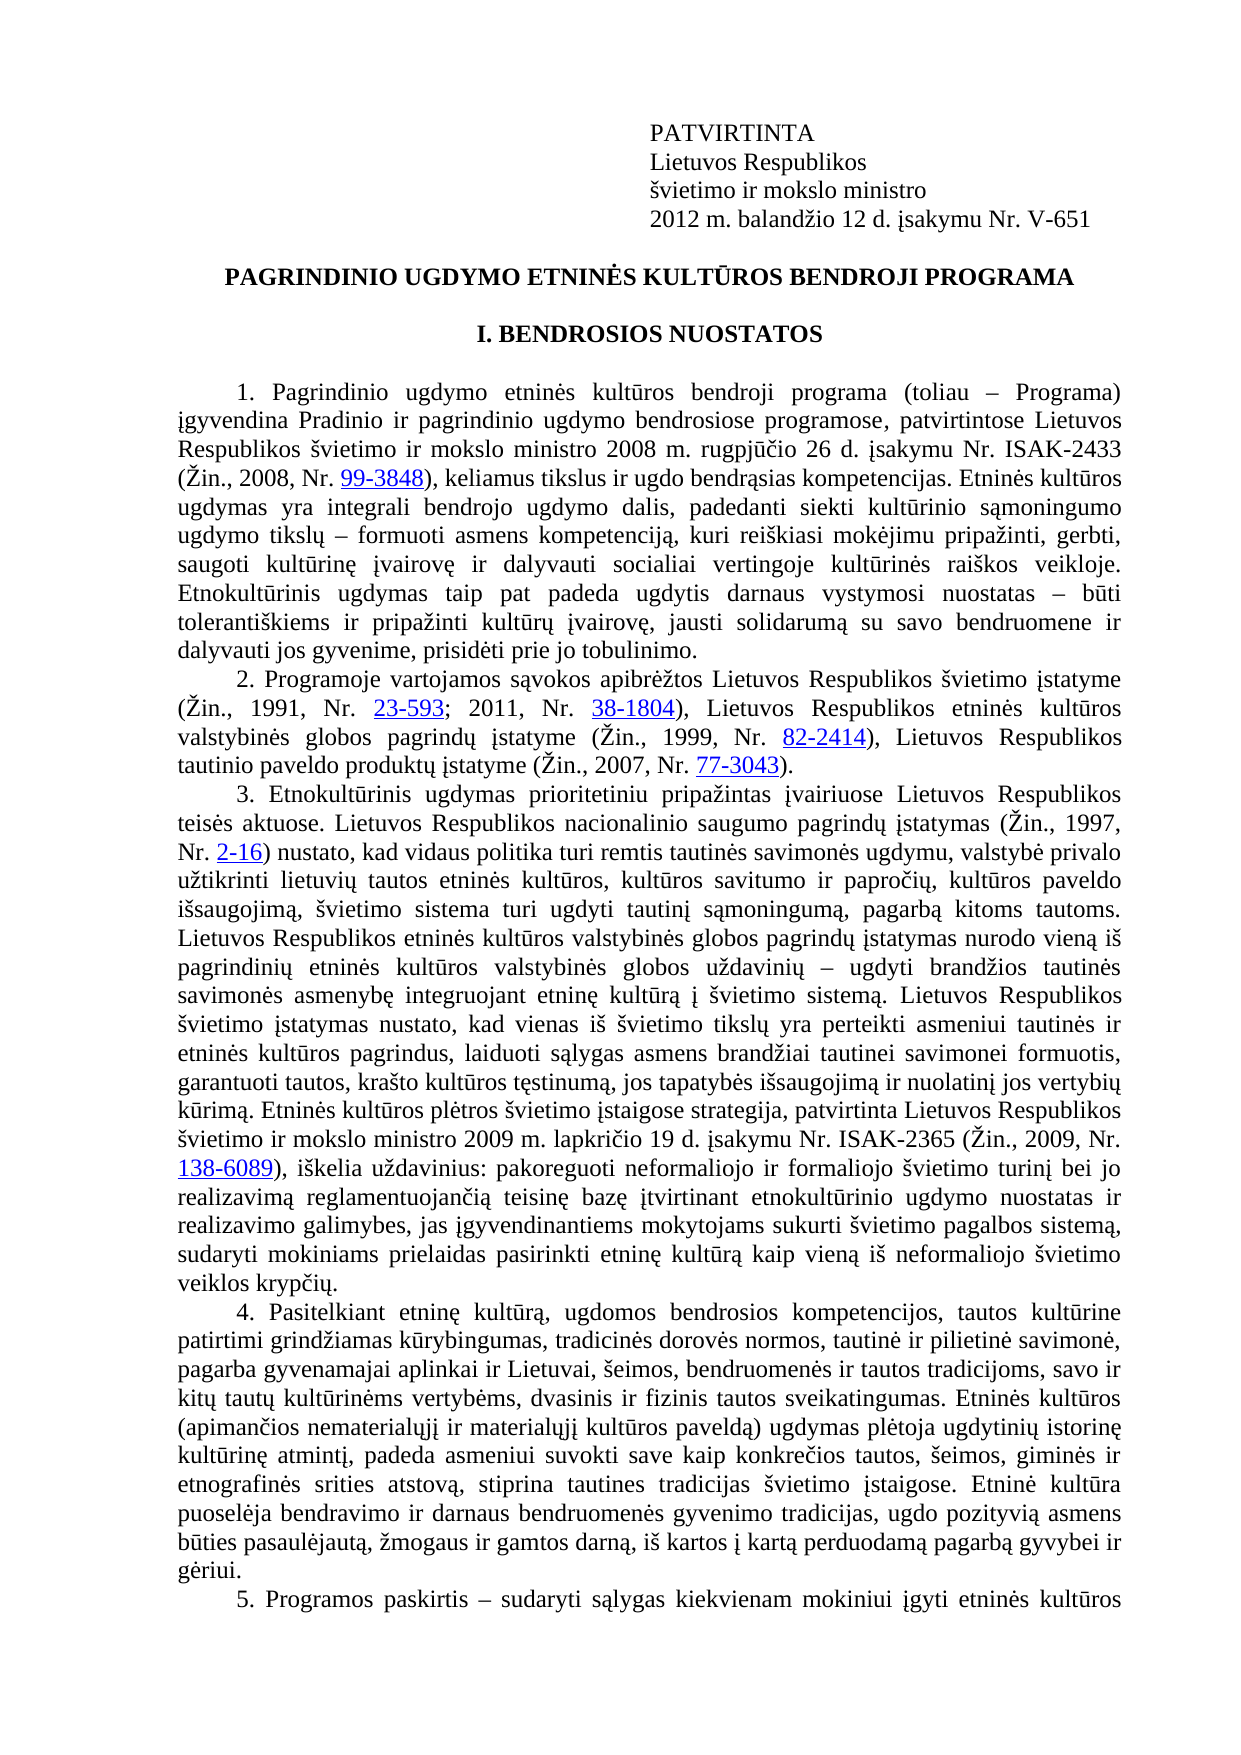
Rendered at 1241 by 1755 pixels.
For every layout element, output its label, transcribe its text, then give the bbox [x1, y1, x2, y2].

text I. Bendrosios nuostatos [177, 319, 1122, 348]
text PAGRINDINIO ugdymo Etninės kultūros bendroji programa [177, 262, 1122, 291]
text 5. Programos paskirtis – sudaryti sąlygas kiekvienam mokiniui įgyti etninės kultūros [177, 1584, 1122, 1613]
text PATVIRTINTA [649, 118, 1122, 147]
text švietimo ir mokslo ministro [649, 176, 1122, 204]
text 2012 m. balandžio 12 d. įsakymu Nr. V-651 [649, 204, 1122, 233]
text Lietuvos Respublikos [649, 147, 1122, 176]
text 4. Pasitelkiant etninę kultūrą, ugdomos bendrosios kompetencijos, tautos kultūrine patirtimi grindžiamas kūrybingumas, tradicinės dorovės normos, tautinė ir pilietinė savimonė, pagarba gyvenamajai aplinkai ir Lietuvai, šeimos, bendruomenės ir tautos tradicijoms, savo ir kitų tautų kultūrinėms vertybėms, dvasinis ir fizinis tautos sveikatingumas. Etninės kultūros (apimančios nematerialųjį ir materialųjį kultūros paveldą) ugdymas plėtoja ugdytinių istorinę kultūrinę atmintį, padeda asmeniui suvokti save kaip konkrečios tautos, šeimos, giminės ir etnografinės srities atstovą, stiprina tautines tradicijas švietimo įstaigose. Etninė kultūra puoselėja bendravimo ir darnaus bendruomenės gyvenimo tradicijas, ugdo pozityvią asmens būties pasaulėjautą, žmogaus ir gamtos darną, iš kartos į kartą perduodamą pagarbą gyvybei ir gėriui. [177, 1297, 1122, 1584]
text 1. Pagrindinio ugdymo etninės kultūros bendroji programa (toliau – Programa) įgyvendina Pradinio ir pagrindinio ugdymo bendrosiose programose, patvirtintose Lietuvos Respublikos švietimo ir mokslo ministro 2008 m. rugpjūčio 26 d. įsakymu Nr. ISAK-2433 (Žin., 2008, Nr. 99-3848), keliamus tikslus ir ugdo bendrąsias kompetencijas. Etninės kultūros ugdymas yra integrali bendrojo ugdymo dalis, padedanti siekti kultūrinio sąmoningumo ugdymo tikslų – formuoti asmens kompetenciją, kuri reiškiasi mokėjimu pripažinti, gerbti, saugoti kultūrinę įvairovę ir dalyvauti socialiai vertingoje kultūrinės raiškos veikloje. Etnokultūrinis ugdymas taip pat padeda ugdytis darnaus vystymosi nuostatas – būti tolerantiškiems ir pripažinti kultūrų įvairovę, jausti solidarumą su savo bendruomene ir dalyvauti jos gyvenime, prisidėti prie jo tobulinimo. [177, 377, 1122, 664]
text 3. Etnokultūrinis ugdymas prioritetiniu pripažintas įvairiuose Lietuvos Respublikos teisės aktuose. Lietuvos Respublikos nacionalinio saugumo pagrindų įstatymas (Žin., 1997, Nr. 2-16) nustato, kad vidaus politika turi remtis tautinės savimonės ugdymu, valstybė privalo užtikrinti lietuvių tautos etninės kultūros, kultūros savitumo ir papročių, kultūros paveldo išsaugojimą, švietimo sistema turi ugdyti tautinį sąmoningumą, pagarbą kitoms tautoms. Lietuvos Respublikos etninės kultūros valstybinės globos pagrindų įstatymas nurodo vieną iš pagrindinių etninės kultūros valstybinės globos uždavinių – ugdyti brandžios tautinės savimonės asmenybę integruojant etninę kultūrą į švietimo sistemą. Lietuvos Respublikos švietimo įstatymas nustato, kad vienas iš švietimo tikslų yra perteikti asmeniui tautinės ir etninės kultūros pagrindus, laiduoti sąlygas asmens brandžiai tautinei savimonei formuotis, garantuoti tautos, krašto kultūros tęstinumą, jos tapatybės išsaugojimą ir nuolatinį jos vertybių kūrimą. Etninės kultūros plėtros švietimo įstaigose strategija, patvirtinta Lietuvos Respublikos švietimo ir mokslo ministro 2009 m. lapkričio 19 d. įsakymu Nr. ISAK-2365 (Žin., 2009, Nr. 138-6089), iškelia uždavinius: pakoreguoti neformaliojo ir formaliojo švietimo turinį bei jo realizavimą reglamentuojančią teisinę bazę įtvirtinant etnokultūrinio ugdymo nuostatas ir realizavimo galimybes, jas įgyvendinantiems mokytojams sukurti švietimo pagalbos sistemą, sudaryti mokiniams prielaidas pasirinkti etninę kultūrą kaip vieną iš neformaliojo švietimo veiklos krypčių. [177, 779, 1122, 1297]
text 2. Programoje vartojamos sąvokos apibrėžtos Lietuvos Respublikos švietimo įstatyme (Žin., 1991, Nr. 23-593; 2011, Nr. 38-1804), Lietuvos Respublikos etninės kultūros valstybinės globos pagrindų įstatyme (Žin., 1999, Nr. 82-2414), Lietuvos Respublikos tautinio paveldo produktų įstatyme (Žin., 2007, Nr. 77-3043). [177, 664, 1122, 779]
